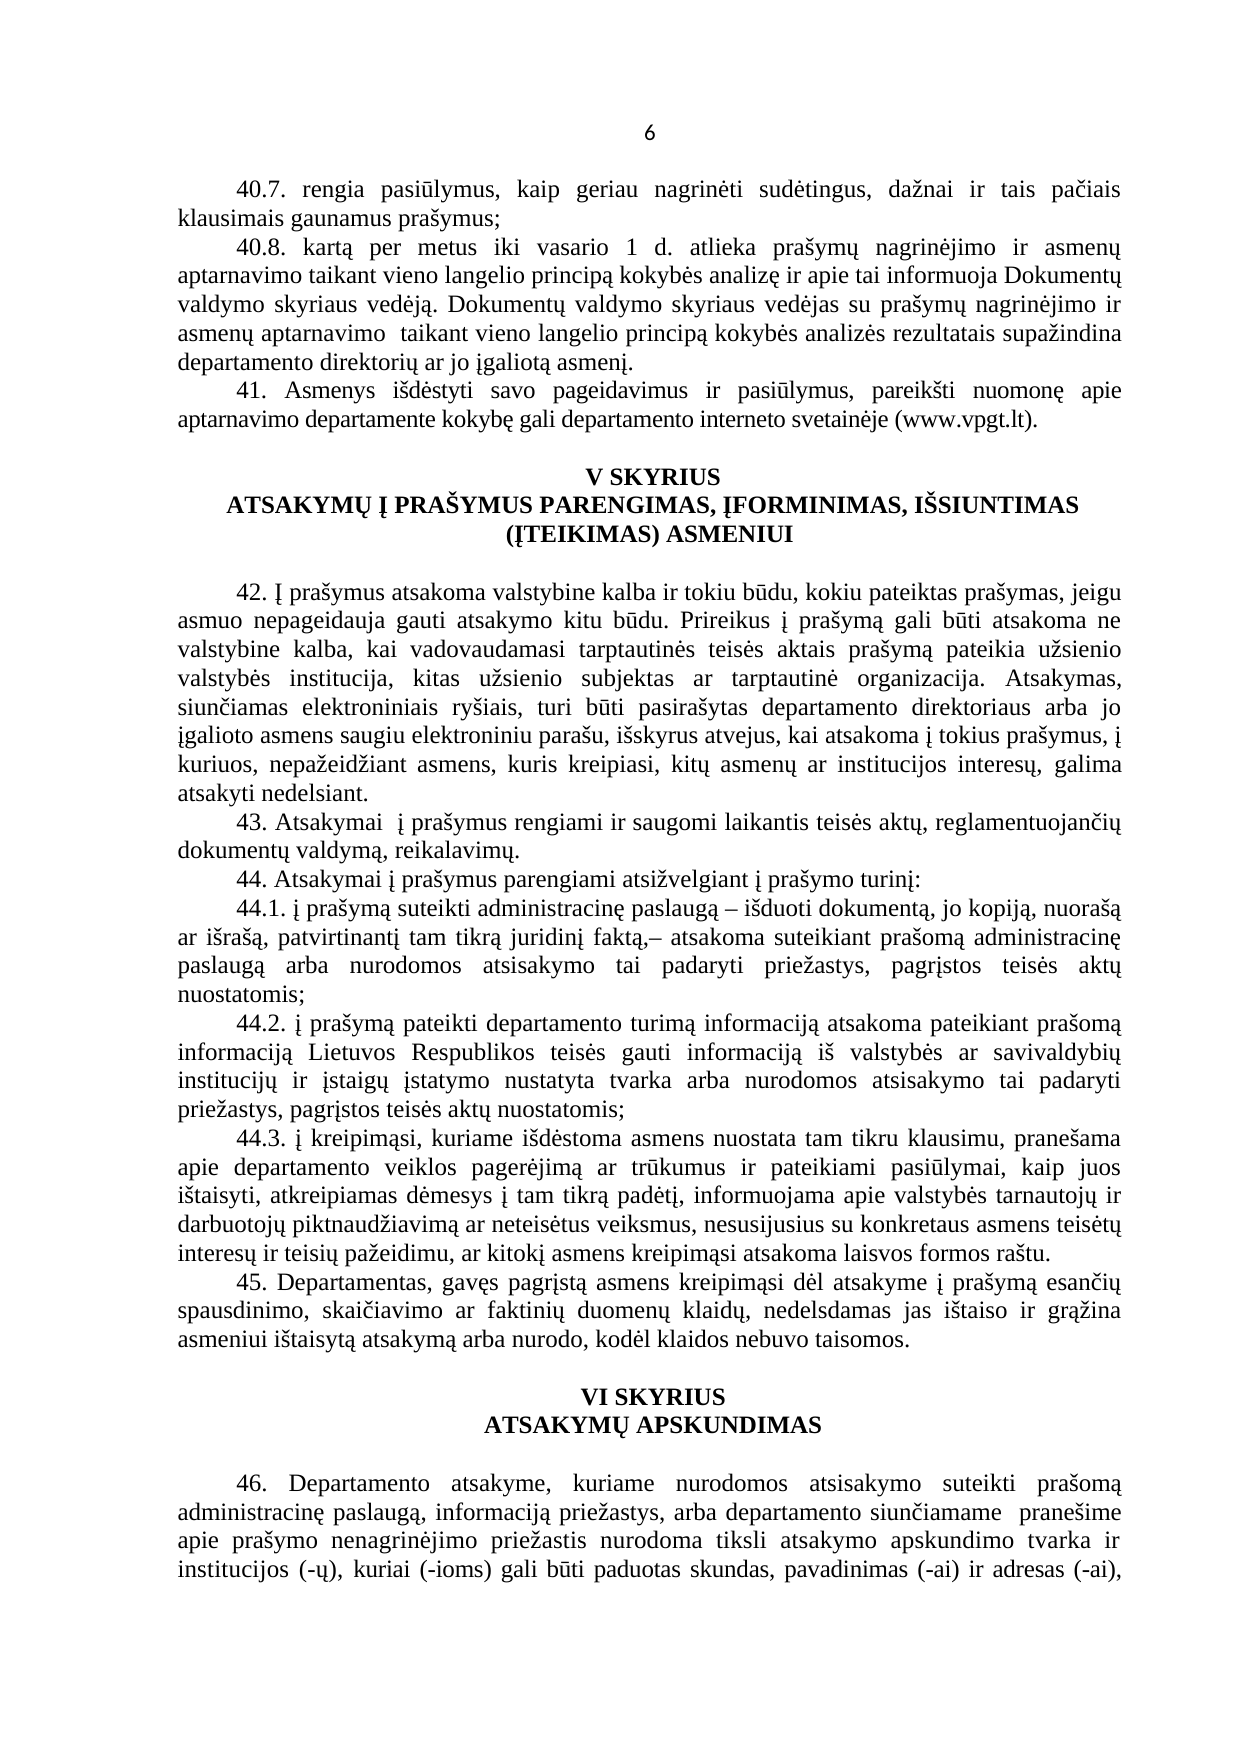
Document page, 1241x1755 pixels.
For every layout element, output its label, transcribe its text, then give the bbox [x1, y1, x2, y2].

text 41. Asmenys išdėstyti savo pageidavimus ir pasiūlymus, pareikšti nuomonę apie aptarnavimo departamente kokybę gali departamento interneto svetainėje (www.vpgt.lt). [177, 375, 1122, 433]
text ATSAKYMŲ APSKUNDIMAS [177, 1410, 1122, 1439]
text VI SKYRIUS [177, 1382, 1122, 1410]
text 45. Departamentas, gavęs pagrįstą asmens kreipimąsi dėl atsakyme į prašymą esančių spausdinimo, skaičiavimo ar faktinių duomenų klaidų, nedelsdamas jas ištaiso ir grąžina asmeniui ištaisytą atsakymą arba nurodo, kodėl klaidos nebuvo taisomos. [177, 1267, 1122, 1353]
text 46. Departamento atsakyme, kuriame nurodomos atsisakymo suteikti prašomą administracinę paslaugą, informaciją priežastys, arba departamento siunčiamame pranešime apie prašymo nenagrinėjimo priežastis nurodoma tiksli atsakymo apskundimo tvarka ir institucijos (-ų), kuriai (-ioms) gali būti paduotas skundas, pavadinimas (-ai) ir adresas (-ai), [177, 1468, 1122, 1583]
text 42. Į prašymus atsakoma valstybine kalba ir tokiu būdu, kokiu pateiktas prašymas, jeigu asmuo nepageidauja gauti atsakymo kitu būdu. Prireikus į prašymą gali būti atsakoma ne valstybine kalba, kai vadovaudamasi tarptautinės teisės aktais prašymą pateikia užsienio valstybės institucija, kitas užsienio subjektas ar tarptautinė organizacija. Atsakymas, siunčiamas elektroniniais ryšiais, turi būti pasirašytas departamento direktoriaus arba jo įgalioto asmens saugiu elektroniniu parašu, išskyrus atvejus, kai atsakoma į tokius prašymus, į kuriuos, nepažeidžiant asmens, kuris kreipiasi, kitų asmenų ar institucijos interesų, galima atsakyti nedelsiant. [177, 577, 1122, 807]
text 40.7. rengia pasiūlymus, kaip geriau nagrinėti sudėtingus, dažnai ir tais pačiais klausimais gaunamus prašymus; [177, 174, 1122, 232]
text V SKYRIUS [177, 462, 1122, 490]
text 43. Atsakymai į prašymus rengiami ir saugomi laikantis teisės aktų, reglamentuojančių dokumentų valdymą, reikalavimų. [177, 807, 1122, 864]
text 44.2. į prašymą pateikti departamento turimą informaciją atsakoma pateikiant prašomą informaciją Lietuvos Respublikos teisės gauti informaciją iš valstybės ar savivaldybių institucijų ir įstaigų įstatymo nustatyta tvarka arba nurodomos atsisakymo tai padaryti priežastys, pagrįstos teisės aktų nuostatomis; [177, 1008, 1122, 1123]
text 44.1. į prašymą suteikti administracinę paslaugą – išduoti dokumentą, jo kopiją, nuorašą ar išrašą, patvirtinantį tam tikrą juridinį faktą,– atsakoma suteikiant prašomą administracinę paslaugą arba nurodomos atsisakymo tai padaryti priežastys, pagrįstos teisės aktų nuostatomis; [177, 893, 1122, 1008]
text 40.8. kartą per metus iki vasario 1 d. atlieka prašymų nagrinėjimo ir asmenų aptarnavimo taikant vieno langelio principą kokybės analizę ir apie tai informuoja Dokumentų valdymo skyriaus vedėją. Dokumentų valdymo skyriaus vedėjas su prašymų nagrinėjimo ir asmenų aptarnavimo taikant vieno langelio principą kokybės analizės rezultatais supažindina departamento direktorių ar jo įgaliotą asmenį. [177, 232, 1122, 375]
text ATSAKYMŲ Į PRAŠYMUS PARENGIMAS, ĮFORMINIMAS, IŠSIUNTIMAS (ĮTEIKIMAS) ASMENIUI [177, 490, 1122, 548]
text 44.3. į kreipimąsi, kuriame išdėstoma asmens nuostata tam tikru klausimu, pranešama apie departamento veiklos pagerėjimą ar trūkumus ir pateikiami pasiūlymai, kaip juos ištaisyti, atkreipiamas dėmesys į tam tikrą padėtį, informuojama apie valstybės tarnautojų ir darbuotojų piktnaudžiavimą ar neteisėtus veiksmus, nesusijusius su konkretaus asmens teisėtų interesų ir teisių pažeidimu, ar kitokį asmens kreipimąsi atsakoma laisvos formos raštu. [177, 1123, 1122, 1267]
text 44. Atsakymai į prašymus parengiami atsižvelgiant į prašymo turinį: [177, 864, 1122, 893]
